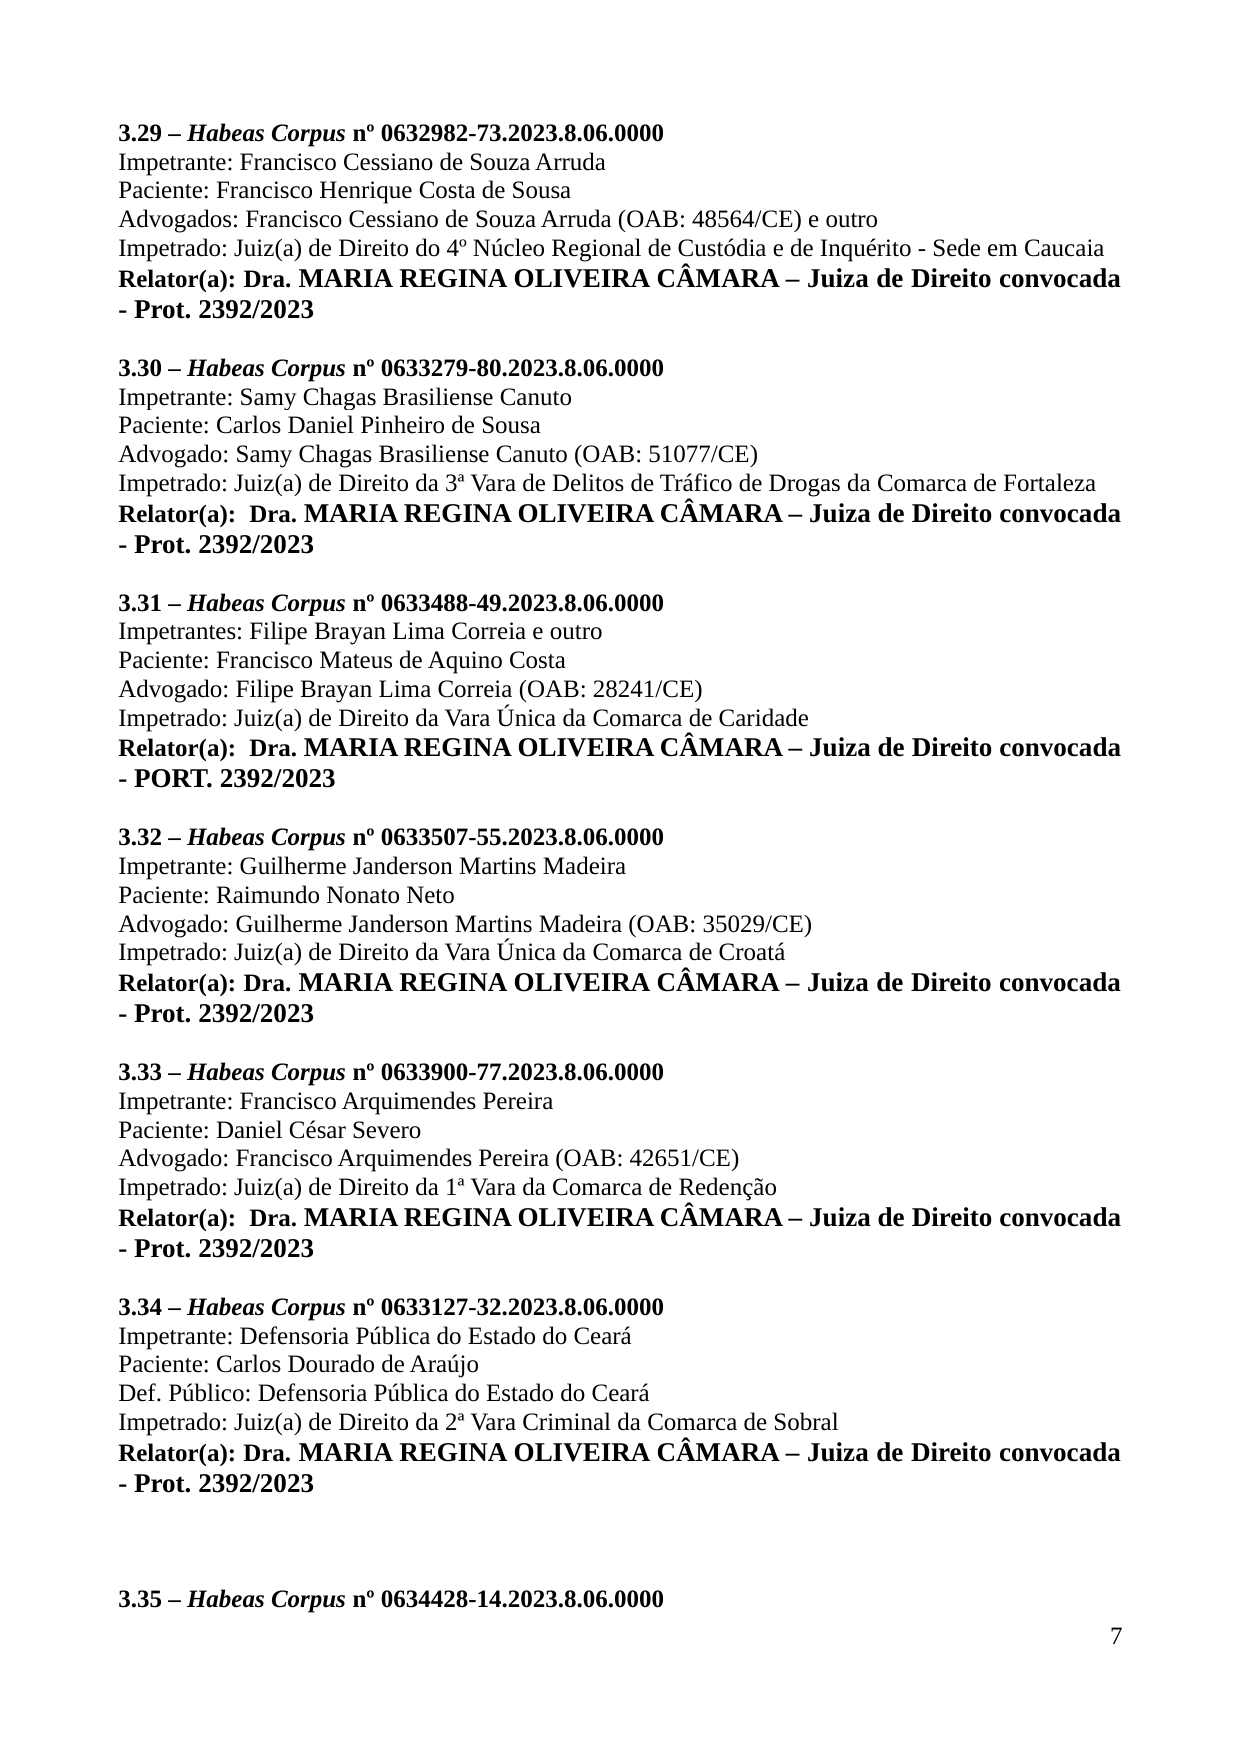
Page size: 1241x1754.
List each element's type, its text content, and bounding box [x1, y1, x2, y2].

text Relator(a): Dra. MARIA REGINA OLIVEIRA CÂMARA – Juiza de Direito convocada - Prot. 2392/2023 [118, 262, 1122, 324]
text Impetrante: Francisco Arquimendes Pereira [118, 1086, 1122, 1115]
text 3.33 – Habeas Corpus nº 0633900-77.2023.8.06.0000 [118, 1057, 1122, 1086]
text 3.31 – Habeas Corpus nº 0633488-49.2023.8.06.0000 [118, 588, 1122, 616]
text Advogado: Samy Chagas Brasiliense Canuto (OAB: 51077/CE) [118, 439, 1122, 468]
text Impetrante: Francisco Cessiano de Souza Arruda [118, 147, 1122, 176]
text Impetrado: Juiz(a) de Direito da 3ª Vara de Delitos de Tráfico de Drogas da Comarca de Fortaleza [118, 468, 1122, 497]
text Paciente: Francisco Henrique Costa de Sousa [118, 176, 1122, 204]
text Impetrado: Juiz(a) de Direito do 4º Núcleo Regional de Custódia e de Inquérito - Sede em Caucaia [118, 233, 1122, 262]
text Relator(a): Dra. MARIA REGINA OLIVEIRA CÂMARA – Juiza de Direito convocada - Prot. 2392/2023 [118, 966, 1122, 1028]
text Relator(a): Dra. MARIA REGINA OLIVEIRA CÂMARA – Juiza de Direito convocada - Prot. 2392/2023 [118, 1201, 1122, 1263]
text Impetrante: Samy Chagas Brasiliense Canuto [118, 382, 1122, 410]
text Impetrado: Juiz(a) de Direito da Vara Única da Comarca de Croatá [118, 937, 1122, 966]
text Relator(a): Dra. MARIA REGINA OLIVEIRA CÂMARA – Juiza de Direito convocada - Prot. 2392/2023 [118, 497, 1122, 559]
text 3.34 – Habeas Corpus nº 0633127-32.2023.8.06.0000 [118, 1292, 1122, 1321]
text 3.29 – Habeas Corpus nº 0632982-73.2023.8.06.0000 [118, 118, 1122, 147]
text Advogado: Filipe Brayan Lima Correia (OAB: 28241/CE) [118, 674, 1122, 703]
text Impetrado: Juiz(a) de Direito da Vara Única da Comarca de Caridade [118, 703, 1122, 731]
text 3.35 – Habeas Corpus nº 0634428-14.2023.8.06.0000 [118, 1584, 1122, 1613]
text Paciente: Carlos Dourado de Araújo [118, 1349, 1122, 1378]
text 3.30 – Habeas Corpus nº 0633279-80.2023.8.06.0000 [118, 353, 1122, 382]
text Relator(a): Dra. MARIA REGINA OLIVEIRA CÂMARA – Juiza de Direito convocada - PORT. 2392/2023 [118, 731, 1122, 794]
text Paciente: Francisco Mateus de Aquino Costa [118, 645, 1122, 674]
text Def. Público: Defensoria Pública do Estado do Ceará [118, 1378, 1122, 1407]
text Advogado: Francisco Arquimendes Pereira (OAB: 42651/CE) [118, 1143, 1122, 1172]
text Advogado: Guilherme Janderson Martins Madeira (OAB: 35029/CE) [118, 909, 1122, 937]
text Paciente: Raimundo Nonato Neto [118, 880, 1122, 909]
text Relator(a): Dra. MARIA REGINA OLIVEIRA CÂMARA – Juiza de Direito convocada - Prot. 2392/2023 [118, 1436, 1122, 1498]
text Impetrado: Juiz(a) de Direito da 2ª Vara Criminal da Comarca de Sobral [118, 1407, 1122, 1436]
text 3.32 – Habeas Corpus nº 0633507-55.2023.8.06.0000 [118, 822, 1122, 851]
text Impetrante: Guilherme Janderson Martins Madeira [118, 851, 1122, 880]
text Paciente: Daniel César Severo [118, 1115, 1122, 1143]
text Impetrante: Defensoria Pública do Estado do Ceará [118, 1321, 1122, 1349]
text Impetrado: Juiz(a) de Direito da 1ª Vara da Comarca de Redenção [118, 1172, 1122, 1201]
text Impetrantes: Filipe Brayan Lima Correia e outro [118, 616, 1122, 645]
text Paciente: Carlos Daniel Pinheiro de Sousa [118, 410, 1122, 439]
text Advogados: Francisco Cessiano de Souza Arruda (OAB: 48564/CE) e outro [118, 204, 1122, 233]
